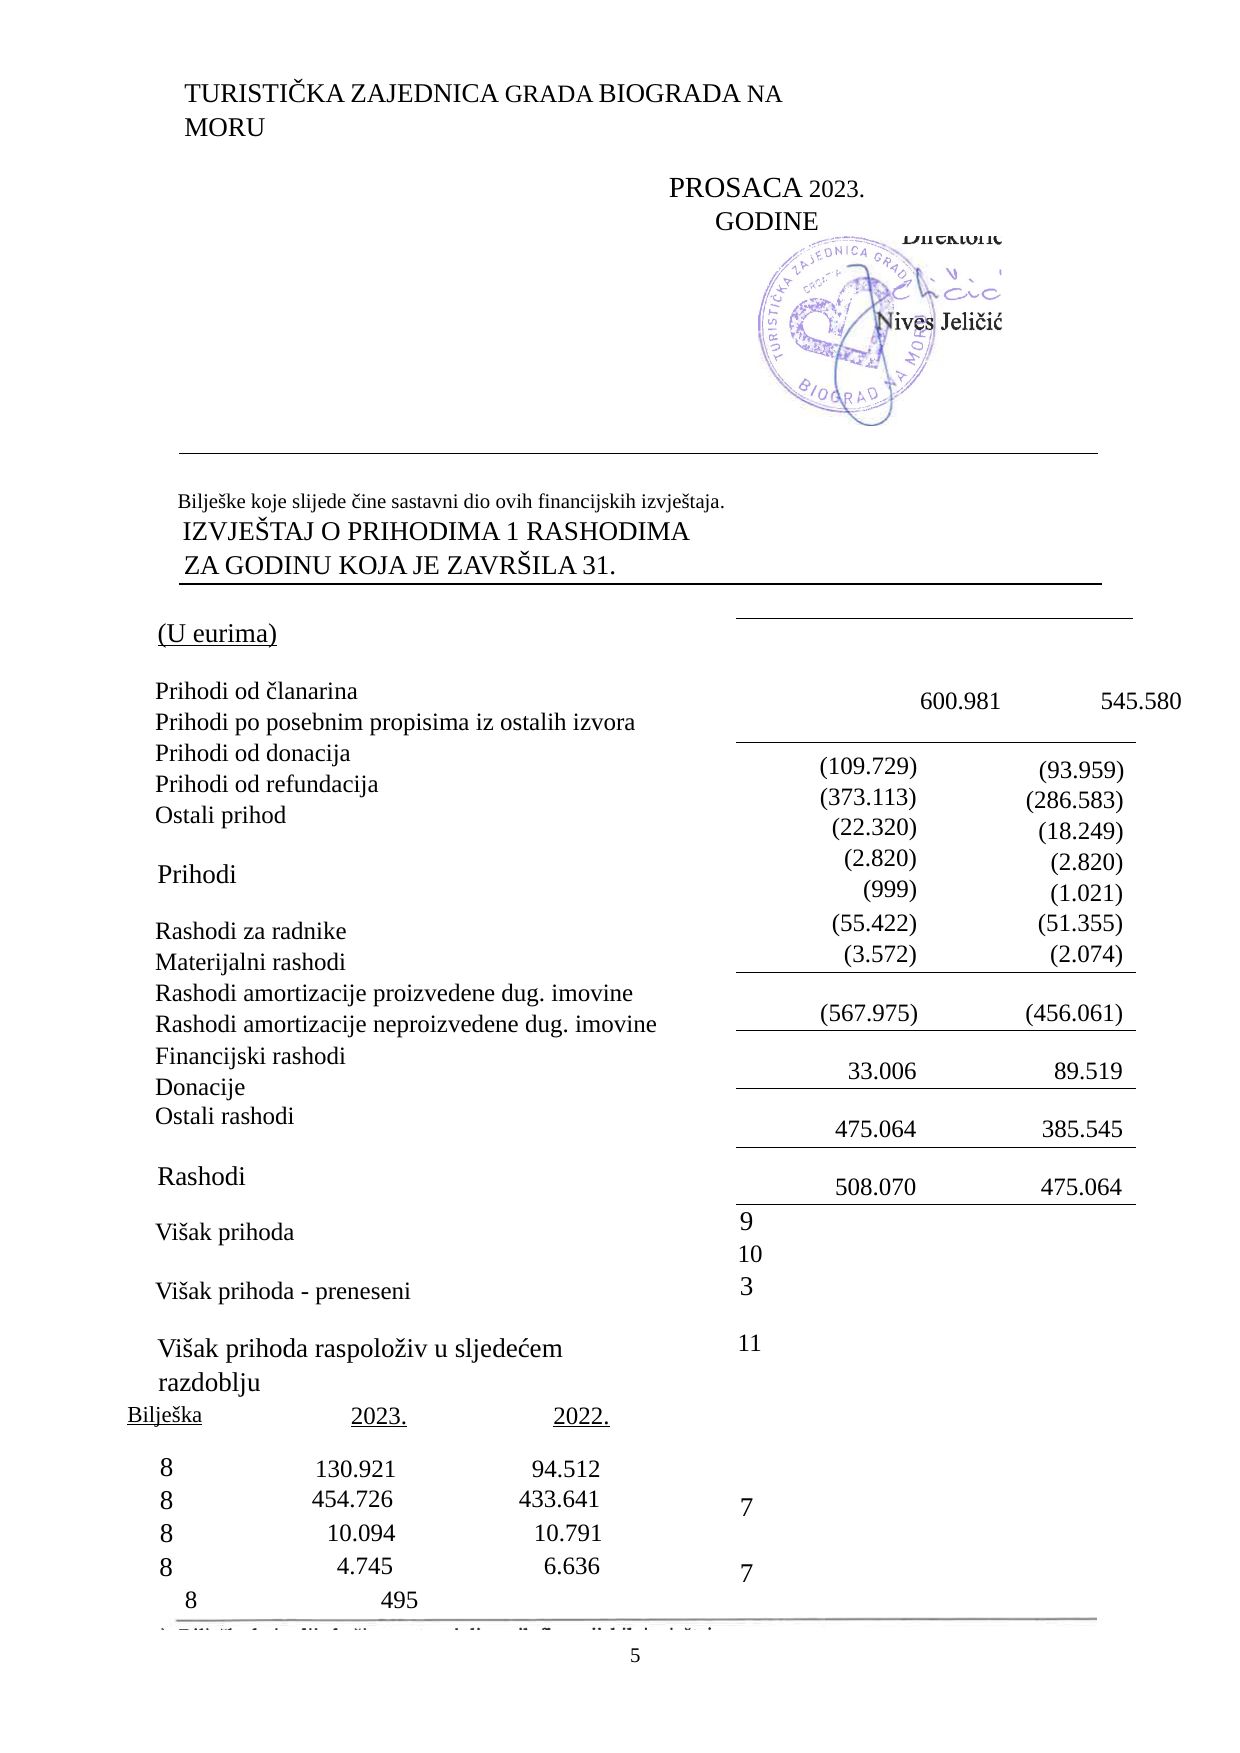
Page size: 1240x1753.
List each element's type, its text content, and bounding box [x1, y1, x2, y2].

table_cell (567.975) [736, 973, 1025, 1030]
table_cell 8 [127, 1485, 294, 1518]
table_cell 385.545 [1025, 1089, 1136, 1146]
text 7 [739, 1557, 1180, 1588]
text Donacije Ostali rashodi [155, 1072, 302, 1130]
text Financijski rashodi [155, 1041, 662, 1069]
table_cell 8 [127, 1518, 294, 1551]
text IZVJEŠTAJ O PRIHODIMA 1 RASHODIMA ZA GODINU KOJA JE ZAVRŠILA 31. [182, 514, 716, 580]
text Bilješke koje slijede čine sastavni dio ovih financijskih izvještaja. [177, 488, 1019, 513]
text Rashodi za radnike [155, 916, 662, 945]
table_cell 10.791 [501, 1518, 609, 1551]
table_cell 508.070 [736, 1148, 1025, 1204]
text 7 [739, 1491, 1180, 1522]
text Prihodi [157, 858, 662, 890]
text Prihodi po posebnim propisima iz ostalih izvora [155, 707, 662, 736]
table_cell 433.641 [501, 1485, 609, 1518]
text Rashodi amortizacije proizvedene dug. imovine [155, 978, 662, 1007]
table_cell 8 [127, 1441, 294, 1484]
table_cell 475.064 [1025, 1148, 1136, 1204]
table_header (93.959) (286.583) (18.249) (2.820) (1.021) (51.355) (2.074) [1025, 743, 1136, 971]
text Višak prihoda [155, 1217, 662, 1246]
table_cell 10.094 [294, 1518, 501, 1551]
text Višak prihoda raspoloživ u sljedećem razdoblju [157, 1332, 662, 1397]
text Materijalni rashodi [155, 947, 662, 976]
table_cell 6.636 [501, 1551, 609, 1584]
text 600.981 545.580 [736, 686, 1182, 716]
table_cell 454.726 [294, 1485, 501, 1518]
text Rashodi amortizacije neproizvedene dug. imovine [155, 1009, 662, 1038]
text 10 [737, 1239, 1180, 1268]
text Prihodi od članarina [155, 676, 662, 704]
table_header Bilješka [127, 1401, 294, 1441]
table_cell (456.061) [1025, 973, 1136, 1030]
table_cell 8 [127, 1551, 294, 1584]
text Prihodi od refundacija [155, 769, 662, 798]
text Prihodi od donacija [155, 738, 662, 767]
text Višak prihoda - preneseni [155, 1276, 662, 1305]
table_cell 33.006 [736, 1031, 1025, 1088]
table_header 2022. [501, 1401, 609, 1441]
text 8 495 [153, 1584, 662, 1614]
text Ostali prihod [155, 800, 662, 829]
table_cell 475.064 [736, 1089, 1025, 1146]
text 3 [739, 1271, 1180, 1302]
table_header (109.729) (373.113) (22.320) (2.820) (999) (55.422) (3.572) [736, 743, 1025, 971]
text Rashodi [157, 1160, 662, 1191]
table_cell 94.512 [501, 1441, 609, 1484]
table_header 2023. [294, 1401, 501, 1441]
table_cell 4.745 [294, 1551, 501, 1584]
text 9 [739, 1205, 1180, 1236]
text 11 [737, 1328, 1180, 1357]
text (U eurima) [157, 617, 662, 649]
table_cell 89.519 [1025, 1031, 1136, 1088]
table_cell 130.921 [294, 1441, 501, 1484]
